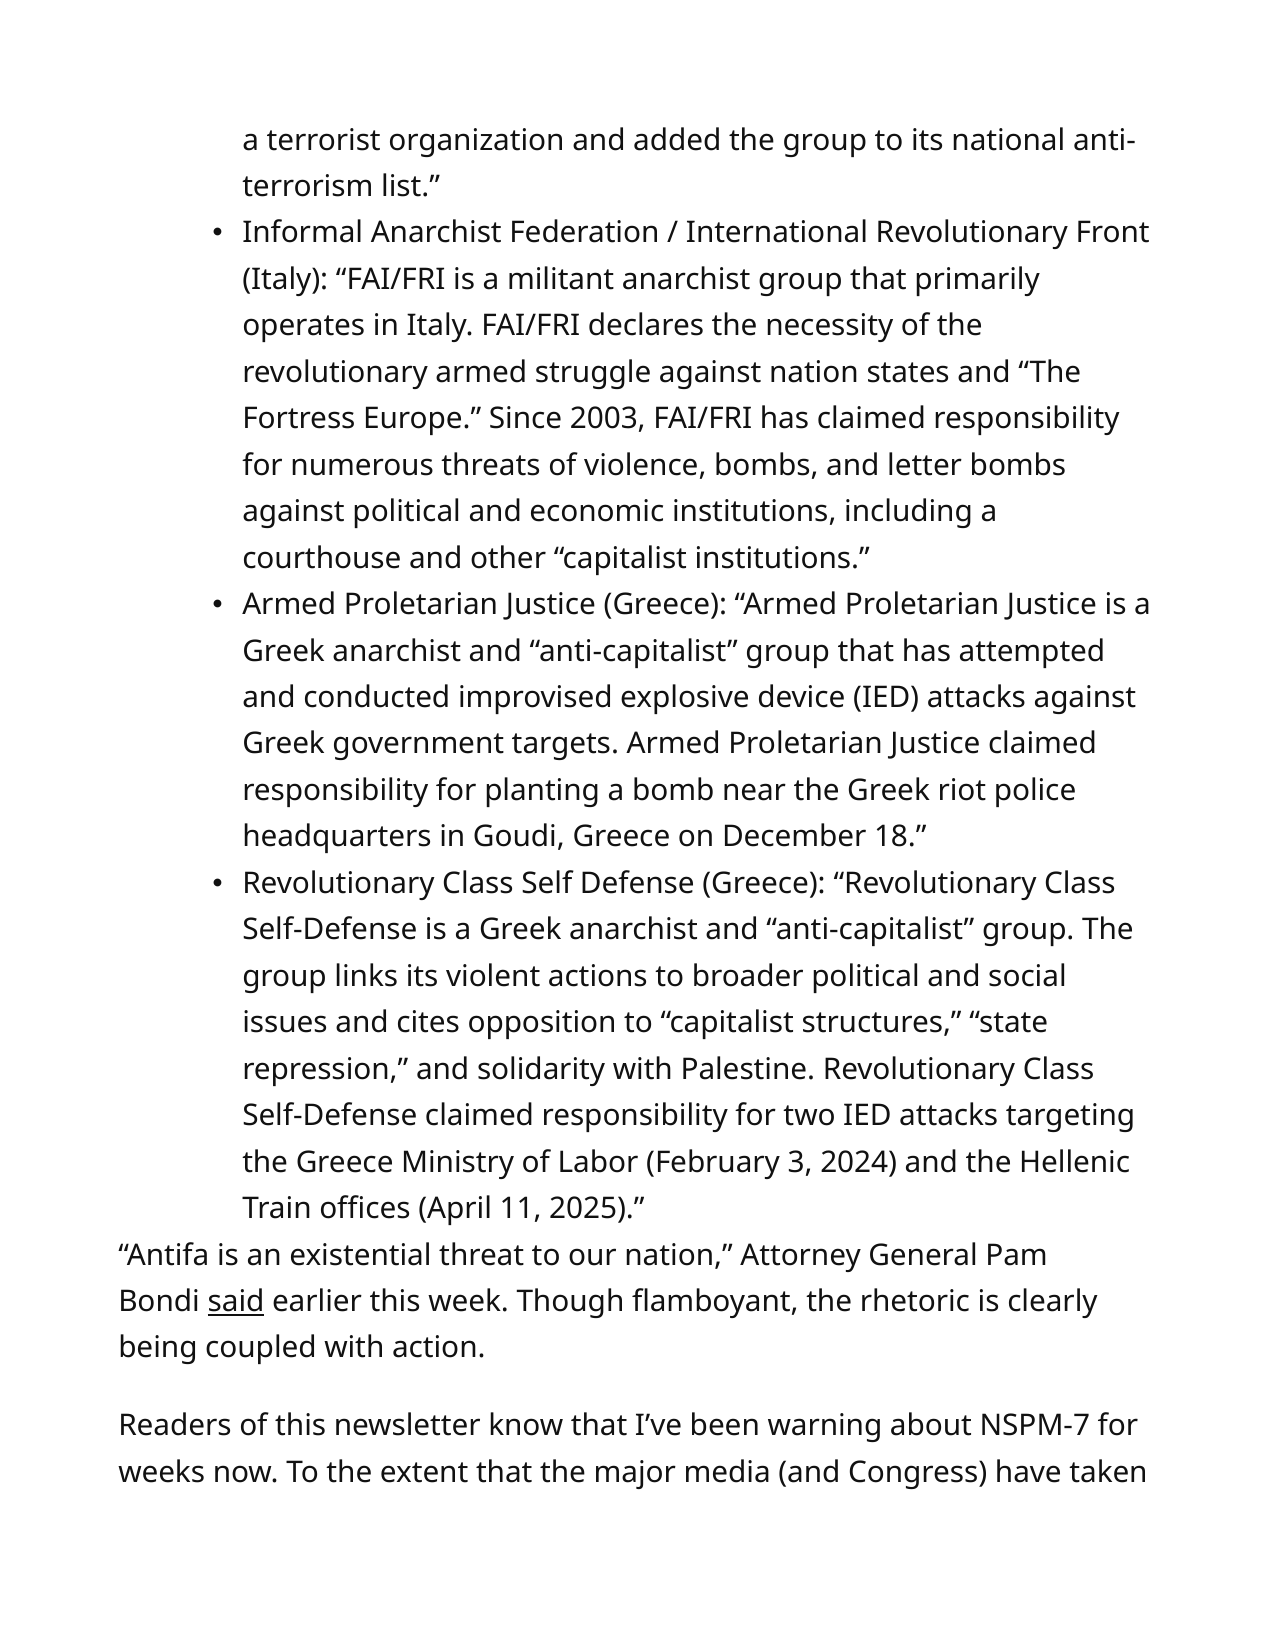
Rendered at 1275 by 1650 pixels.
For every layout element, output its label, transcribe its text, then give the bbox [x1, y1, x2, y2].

text “Antifa is an existential threat to our nation,” Attorney General Pam Bondi said earlier this week. Though flamboyant, the rhetoric is clearly being coupled with action. [118, 1233, 1157, 1366]
list Informal Anarchist Federation / International Revolutionary Front (Italy): “FAI/FRI is a militant anarchist group that primarily operates in Italy. FAI/FRI declares the necessity of the revolutionary armed struggle against nation states and “The Fortress Europe.” Since 2003, FAI/FRI has claimed responsibility for numerous threats of violence, bombs, and letter bombs against political and economic institutions, including a courthouse and other “capitalist institutions.” [212, 211, 1157, 577]
text Readers of this newsletter know that I’ve been warning about NSPM-7 for weeks now. To the extent that the major media (and Congress) have taken [118, 1404, 1157, 1491]
list Revolutionary Class Self Defense (Greece): “Revolutionary Class Self-Defense is a Greek anarchist and “anti-capitalist” group. The group links its violent actions to broader political and social issues and cites opposition to “capitalist structures,” “state repression,” and solidarity with Palestine. Revolutionary Class Self-Defense claimed responsibility for two IED attacks targeting the Greece Ministry of Labor (February 3, 2024) and the Hellenic Train offices (April 11, 2025).” [212, 861, 1157, 1227]
list a terrorist organization and added the group to its national anti-terrorism list.” [212, 118, 1157, 205]
list Armed Proletarian Justice (Greece): “Armed Proletarian Justice is a Greek anarchist and “anti-capitalist” group that has attempted and conducted improvised explosive device (IED) attacks against Greek government targets. Armed Proletarian Justice claimed responsibility for planting a bomb near the Greek riot police headquarters in Goudi, Greece on December 18.” [212, 583, 1157, 855]
